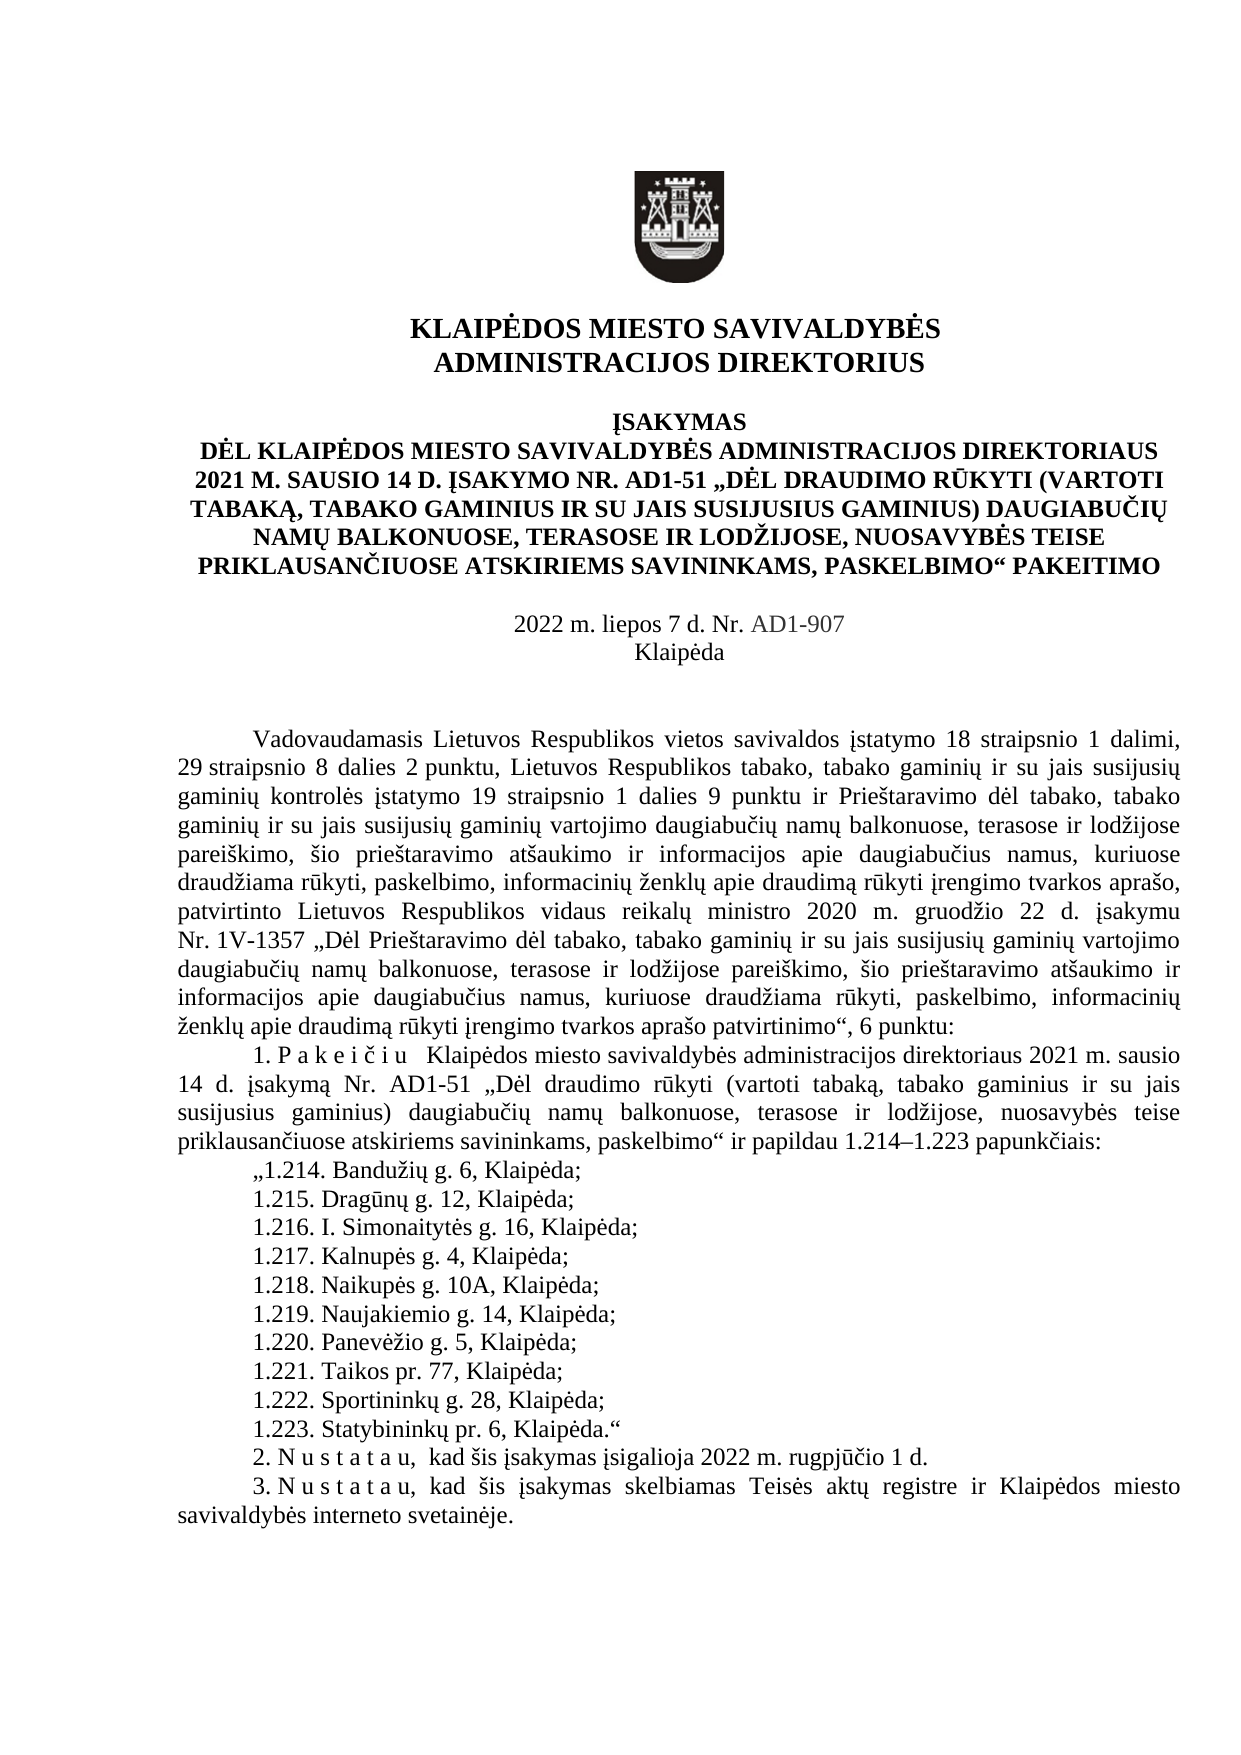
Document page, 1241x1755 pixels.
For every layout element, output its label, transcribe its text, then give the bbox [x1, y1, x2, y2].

text ĮSAKYMAS [177, 407, 1181, 436]
text 1.221. Taikos pr. 77, Klaipėda; [177, 1356, 1181, 1385]
text 1.215. Dragūnų g. 12, Klaipėda; [177, 1184, 1181, 1212]
text 1.216. I. Simonaitytės g. 16, Klaipėda; [177, 1212, 1181, 1241]
text 1.217. Kalnupės g. 4, Klaipėda; [177, 1241, 1181, 1270]
text KLAIPĖDOS MIESTO SAVIVALDYBĖS [177, 312, 1181, 345]
text 1.222. Sportininkų g. 28, Klaipėda; [177, 1385, 1181, 1414]
text 1.218. Naikupės g. 10A, Klaipėda; [177, 1270, 1181, 1299]
text 1. Pakeičiu Klaipėdos miesto savivaldybės administracijos direktoriaus 2021 m. sausio 14 d. įsakymą Nr. AD1-51 „Dėl draudimo rūkyti (vartoti tabaką, tabako gaminius ir su jais susijusius gaminius) daugiabučių namų balkonuose, terasose ir lodžijose, nuosavybės teise priklausančiuose atskiriems savininkams, paskelbimo“ ir papildau 1.214–1.223 papunkčiais: [177, 1040, 1181, 1155]
text ADMINISTRACIJOS DIREKTORIUS [177, 345, 1181, 379]
text 1.219. Naujakiemio g. 14, Klaipėda; [177, 1299, 1181, 1327]
text 2022 m. liepos 7 d. Nr. AD1-907 [177, 609, 1181, 637]
text Vadovaudamasis Lietuvos Respublikos vietos savivaldos įstatymo 18 straipsnio 1 dalimi, 29 straipsnio 8 dalies 2 punktu, Lietuvos Respublikos tabako, tabako gaminių ir su jais susijusių gaminių kontrolės įstatymo 19 straipsnio 1 dalies 9 punktu ir Prieštaravimo dėl tabako, tabako gaminių ir su jais susijusių gaminių vartojimo daugiabučių namų balkonuose, terasose ir lodžijose pareiškimo, šio prieštaravimo atšaukimo ir informacijos apie daugiabučius namus, kuriuose draudžiama rūkyti, paskelbimo, informacinių ženklų apie draudimą rūkyti įrengimo tvarkos aprašo, patvirtinto Lietuvos Respublikos vidaus reikalų ministro 2020 m. gruodžio 22 d. įsakymu Nr. 1V‑1357 „Dėl Prieštaravimo dėl tabako, tabako gaminių ir su jais susijusių gaminių vartojimo daugiabučių namų balkonuose, terasose ir lodžijose pareiškimo, šio prieštaravimo atšaukimo ir informacijos apie daugiabučius namus, kuriuose draudžiama rūkyti, paskelbimo, informacinių ženklų apie draudimą rūkyti įrengimo tvarkos aprašo patvirtinimo“, 6 punktu: [177, 724, 1181, 1040]
text „1.214. Bandužių g. 6, Klaipėda; [177, 1155, 1181, 1184]
text Klaipėda [177, 637, 1181, 666]
text 1.220. Panevėžio g. 5, Klaipėda; [177, 1327, 1181, 1356]
text DĖL klaipėdos miesto savivaldybės administracijos direktoriaus 2021 M. SAUSIO 14 D. ĮSAKYMO Nr. ad1-51 „DĖL DRAUDIMO RŪKYTI (VARTOTI TABAKĄ, TABAKO GAMINIUS IR SU JAIS SUSIJUSIUS GAMINIUS) DAUGIABUČIŲ NAMŲ BALKONUOSE, TERASOSE IR LODŽIJOSE, NUOSAVYBĖS TEISE PRIKLAUSANČIUOSE ATSKIRIEMS SAVININKAMS, PASKELBIMO“ PAKEITIMO [177, 436, 1181, 580]
text 1.223. Statybininkų pr. 6, Klaipėda.“ [177, 1414, 1181, 1442]
text 2. Nustatau, kad šis įsakymas įsigalioja 2022 m. rugpjūčio 1 d. [177, 1442, 1181, 1471]
text 3. Nustatau, kad šis įsakymas skelbiamas Teisės aktų registre ir Klaipėdos miesto savivaldybės interneto svetainėje. [177, 1471, 1181, 1529]
